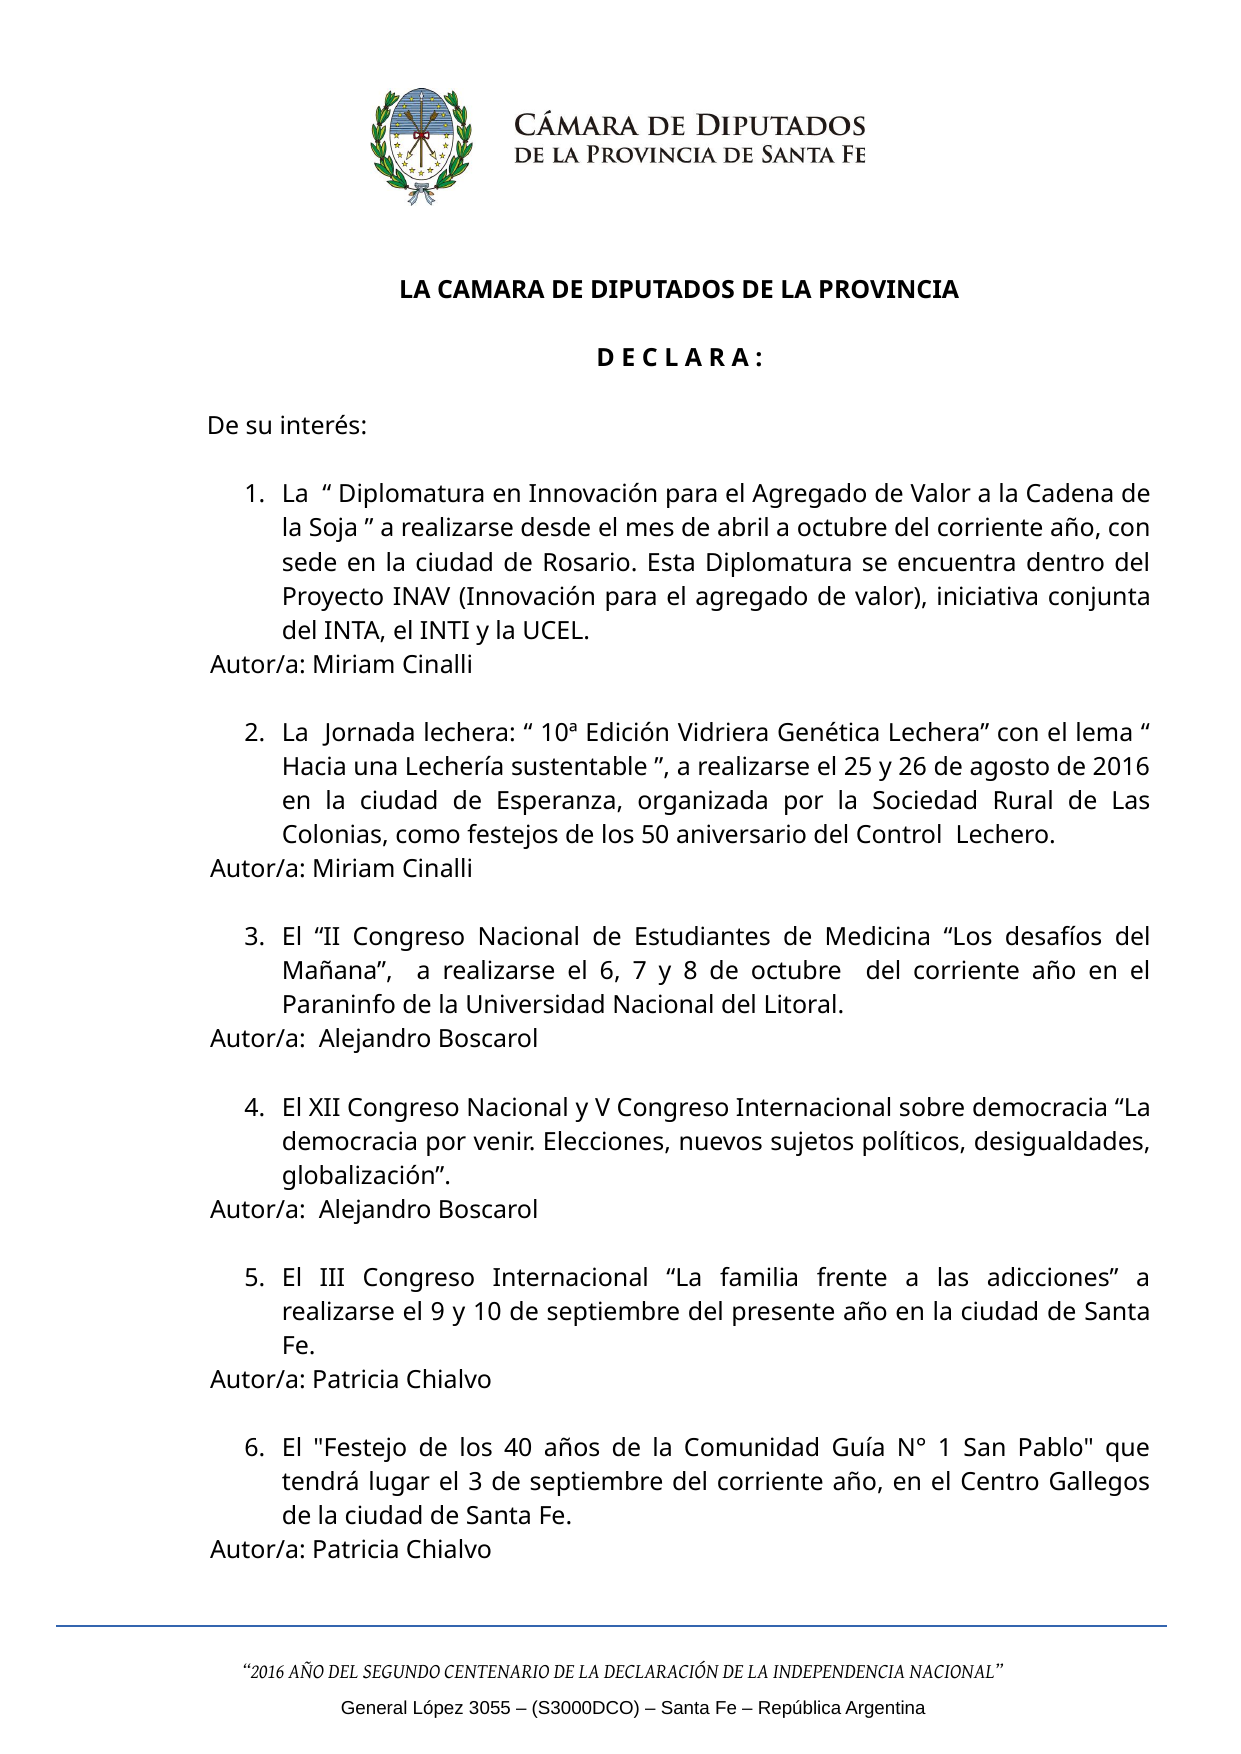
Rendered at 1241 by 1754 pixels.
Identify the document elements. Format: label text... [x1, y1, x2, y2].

text Autor/a: Miriam Cinalli [210, 851, 1152, 885]
list La Jornada lechera: “ 10ª Edición Vidriera Genética Lechera” con el lema “ Hacia una Lechería sustentable ”, a realizarse el 25 y 26 de agosto de 2016 en la ciudad de Esperanza, organizada por la Sociedad Rural de Las Colonias, como festejos de los 50 aniversario del Control Lechero. [244, 714, 1152, 851]
text Autor/a: Alejandro Boscarol [210, 1021, 1152, 1055]
text LA CAMARA DE DIPUTADOS DE LA PROVINCIA [207, 272, 1152, 306]
text Autor/a: Miriam Cinalli [210, 646, 1152, 680]
text D E C L A R A : [207, 340, 1152, 374]
text Autor/a: Patricia Chialvo [210, 1532, 1152, 1566]
list El XII Congreso Nacional y V Congreso Internacional sobre democracia “La democracia por venir. Elecciones, nuevos sujetos políticos, desigualdades, globalización”. [244, 1089, 1152, 1191]
list El “II Congreso Nacional de Estudiantes de Medicina “Los desafíos del Mañana”, a realizarse el 6, 7 y 8 de octubre del corriente año en el Paraninfo de la Universidad Nacional del Litoral. [244, 919, 1152, 1021]
list La “ Diplomatura en Innovación para el Agregado de Valor a la Cadena de la Soja ” a realizarse desde el mes de abril a octubre del corriente año, con sede en la ciudad de Rosario. Esta Diplomatura se encuentra dentro del Proyecto INAV (Innovación para el agregado de valor), iniciativa conjunta del INTA, el INTI y la UCEL. [244, 476, 1152, 646]
text Autor/a: Patricia Chialvo [210, 1362, 1152, 1396]
picture [370, 88, 866, 210]
text Autor/a: Alejandro Boscarol [210, 1191, 1152, 1225]
text De su interés: [207, 408, 1152, 442]
list El "Festejo de los 40 años de la Comunidad Guía N° 1 San Pablo" que tendrá lugar el 3 de septiembre del corriente año, en el Centro Gallegos de la ciudad de Santa Fe. [244, 1430, 1152, 1532]
list El III Congreso Internacional “La familia frente a las adicciones” a realizarse el 9 y 10 de septiembre del presente año en la ciudad de Santa Fe. [244, 1259, 1152, 1362]
